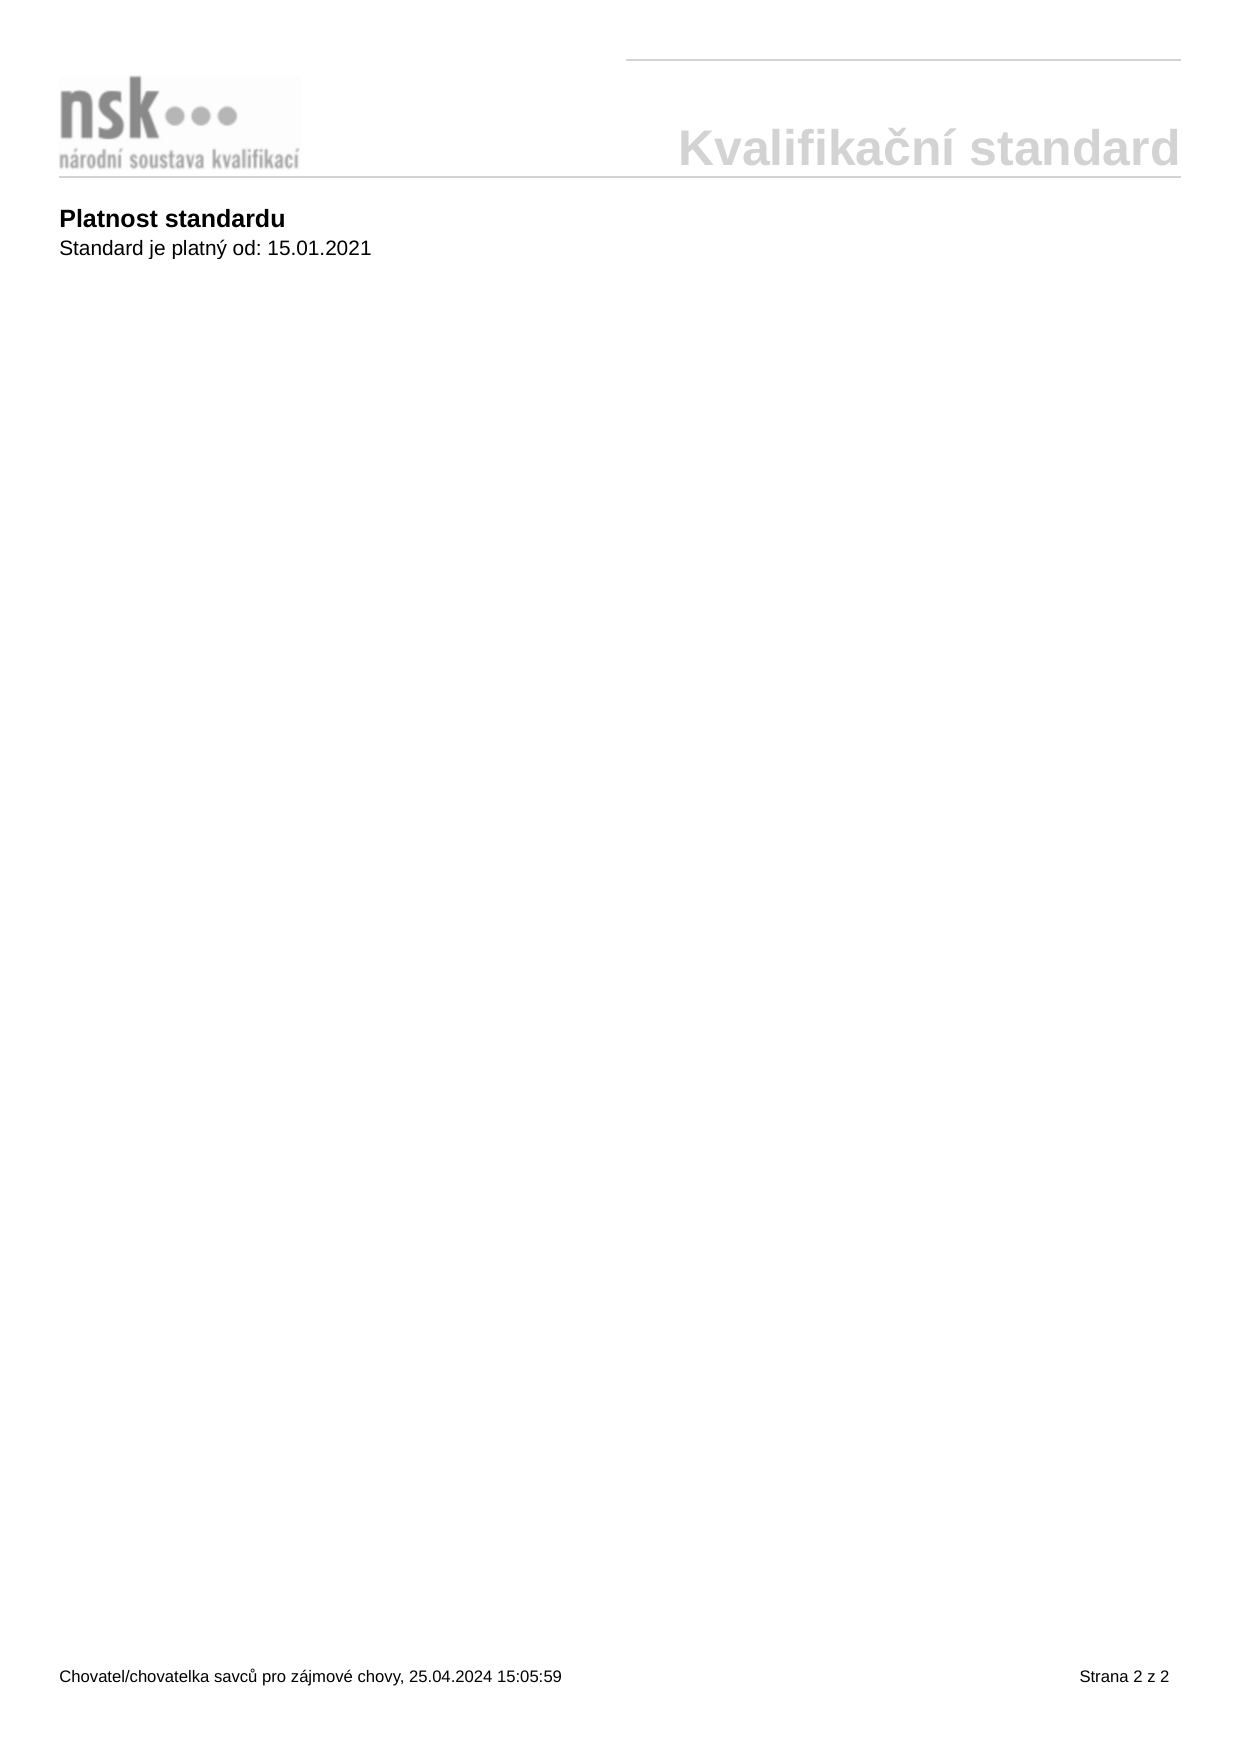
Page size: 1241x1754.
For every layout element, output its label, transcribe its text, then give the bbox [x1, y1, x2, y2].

table_cell [626, 1409, 862, 1658]
table_cell [862, 1159, 1093, 1409]
table_cell [626, 1159, 862, 1409]
table_cell [484, 259, 620, 559]
table_cell [1093, 194, 1169, 200]
table_cell [1093, 259, 1169, 559]
table_cell [484, 194, 620, 200]
picture [58, 59, 621, 171]
table_cell [484, 1409, 620, 1658]
table_cell [620, 559, 626, 859]
table_cell Kvalifikační standard [626, 61, 1181, 176]
table_cell [1169, 1159, 1181, 1409]
table_cell Platnost standardu [59, 200, 1181, 236]
table_cell [1169, 1658, 1181, 1694]
table_cell Chovatel/chovatelka savců pro zájmové chovy, 25.04.2024 15:05:59 [59, 1658, 862, 1694]
table_cell [59, 1409, 483, 1658]
table_cell [1093, 559, 1169, 859]
table_cell [862, 1409, 1093, 1658]
table_cell [862, 559, 1093, 859]
table_cell [1093, 859, 1169, 1159]
table_cell [862, 859, 1093, 1159]
table_cell [59, 559, 483, 859]
table_cell [620, 859, 626, 1159]
table_cell [484, 859, 620, 1159]
table_cell [1093, 1159, 1169, 1409]
table_cell [59, 1159, 483, 1409]
table_cell [1169, 1409, 1181, 1658]
table_cell [484, 171, 620, 176]
table_cell [1169, 559, 1181, 859]
table_cell [620, 1159, 626, 1409]
table_cell [1169, 259, 1181, 559]
table_cell [59, 259, 483, 559]
table_cell [626, 259, 862, 559]
table_cell [626, 194, 862, 200]
table_cell [862, 194, 1093, 200]
table_cell [59, 178, 1181, 194]
table_cell [484, 1159, 620, 1409]
table_cell [484, 559, 620, 859]
table_cell [626, 559, 862, 859]
table_cell [620, 259, 626, 559]
table_cell [59, 194, 483, 200]
table_cell [59, 171, 483, 176]
table_cell [59, 859, 483, 1159]
table_cell [626, 859, 862, 1159]
table_cell [862, 259, 1093, 559]
table_cell [1169, 859, 1181, 1159]
table_cell [620, 1409, 626, 1658]
table_cell [1093, 1409, 1169, 1658]
table_cell [1169, 194, 1181, 200]
table_cell Standard je platný od: 15.01.2021 [59, 236, 1181, 259]
table_cell Strana 2 z 2 [862, 1658, 1169, 1694]
table_cell [621, 59, 626, 170]
